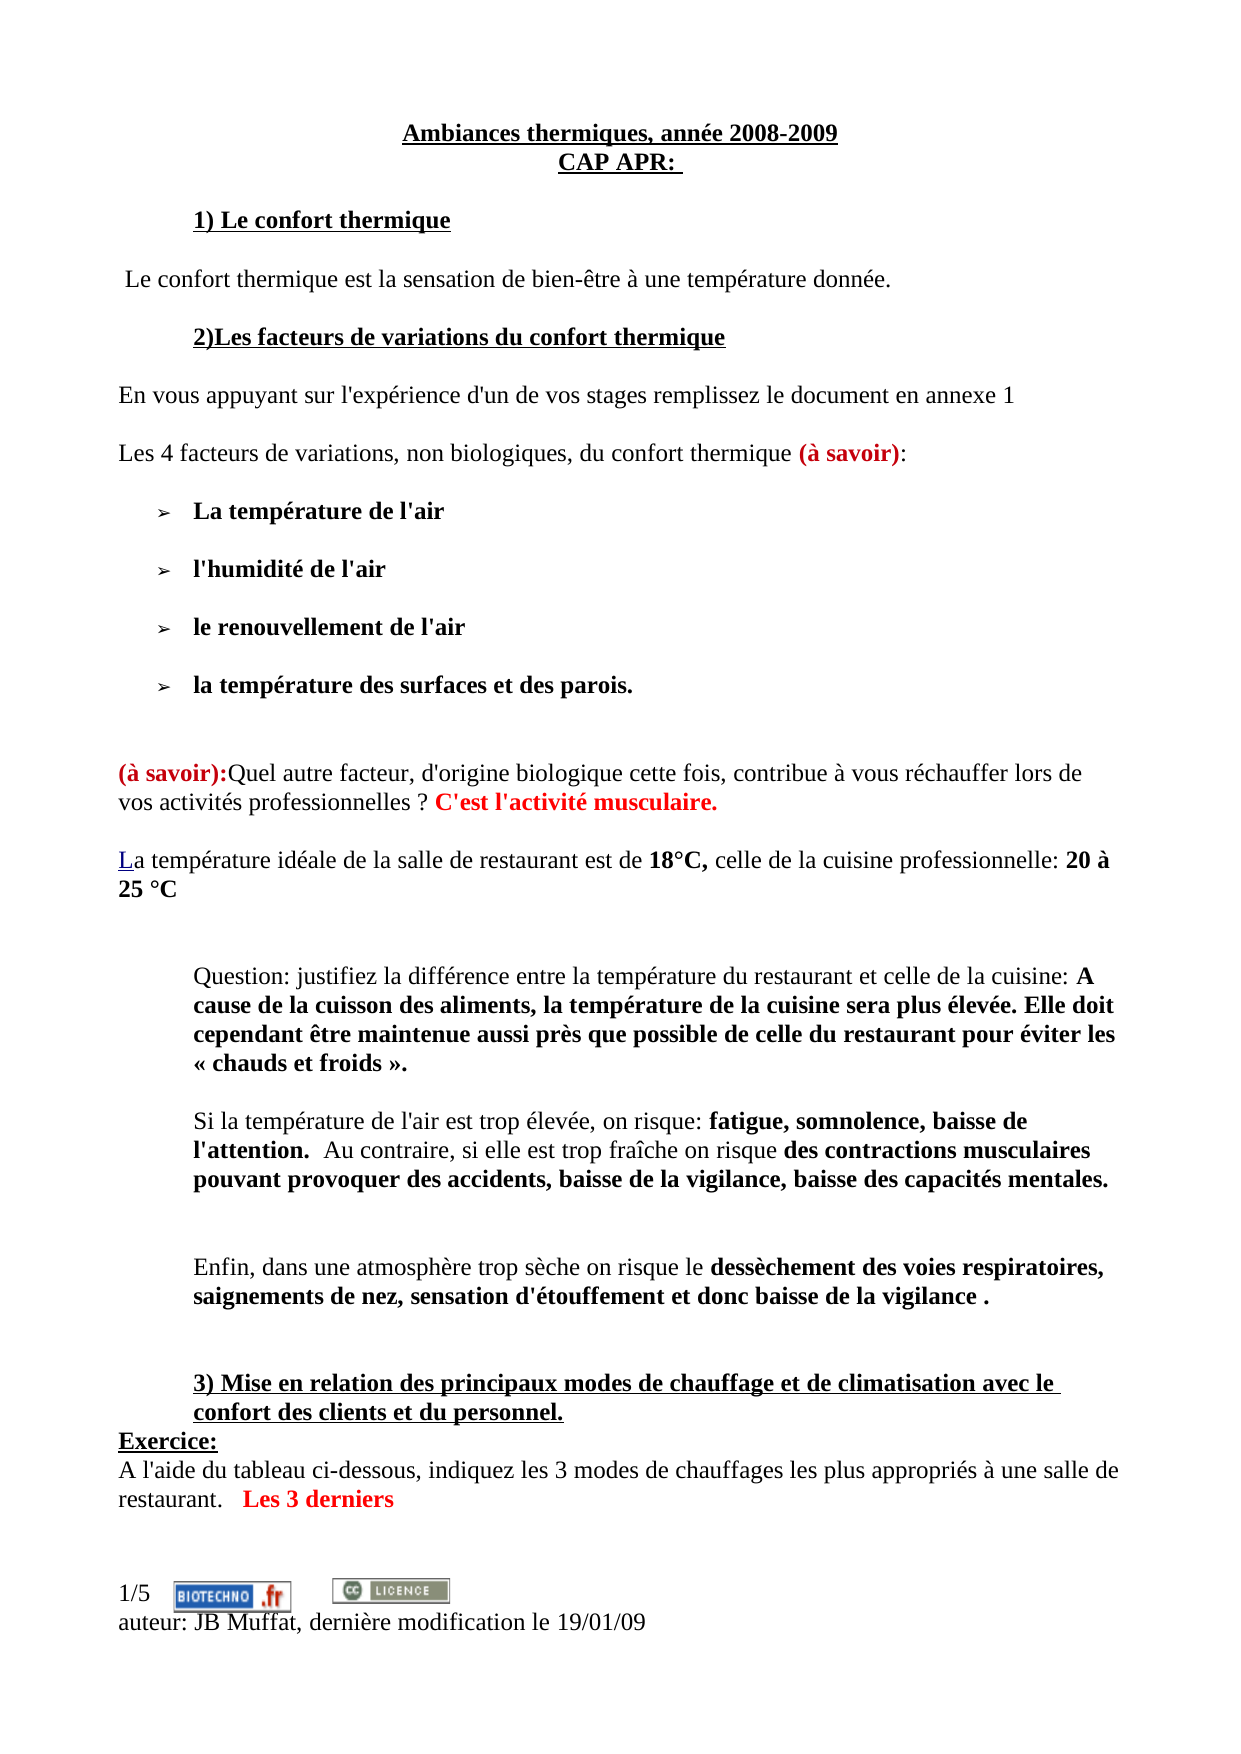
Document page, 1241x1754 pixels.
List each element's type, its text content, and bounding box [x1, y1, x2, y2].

list la température des surfaces et des parois. [156, 670, 1122, 699]
text La température idéale de la salle de restaurant est de 18°C, celle de la cuisine professionnelle: 20 à 25 °C [118, 845, 1122, 903]
list 1) Le confort thermique [156, 205, 1122, 234]
list l'humidité de l'air [156, 554, 1122, 583]
picture [173, 1581, 292, 1613]
text Exercice: [118, 1426, 1122, 1455]
text A l'aide du tableau ci-dessous, indiquez les 3 modes de chauffages les plus appropriés à une salle de restaurant. Les 3 derniers [118, 1455, 1122, 1513]
text En vous appuyant sur l'expérience d'un de vos stages remplissez le document en annexe 1 [118, 380, 1122, 409]
text Les 4 facteurs de variations, non biologiques, du confort thermique (à savoir): [118, 438, 1122, 467]
text 3) Mise en relation des principaux modes de chauffage et de climatisation avec le confort des clients et du personnel. [193, 1368, 1122, 1426]
list Si la température de l'air est trop élevée, on risque: fatigue, somnolence, baisse de l'attention. Au contraire, si elle est trop fraîche on risque des contractions musculaires pouvant provoquer des accidents, baisse de la vigilance, baisse des capacités mentales. [156, 1106, 1122, 1193]
text (à savoir):Quel autre facteur, d'origine biologique cette fois, contribue à vous réchauffer lors de vos activités professionnelles ? C'est l'activité musculaire. [118, 757, 1122, 816]
text Ambiances thermiques, année 2008-2009 [118, 118, 1122, 147]
list le renouvellement de l'air [156, 612, 1122, 641]
text CAP APR: [118, 147, 1122, 176]
list La température de l'air [156, 496, 1122, 525]
text Le confort thermique est la sensation de bien-être à une température donnée. [118, 263, 1122, 292]
picture [332, 1578, 451, 1604]
list Question: justifiez la différence entre la température du restaurant et celle de la cuisine: A cause de la cuisson des aliments, la température de la cuisine sera plus élevée. Elle doit cependant être maintenue aussi près que possible de celle du restaurant pour éviter les « chauds et froids ». [156, 961, 1122, 1077]
list Enfin, dans une atmosphère trop sèche on risque le dessèchement des voies respiratoires, saignements de nez, sensation d'étouffement et donc baisse de la vigilance . [156, 1252, 1122, 1310]
list 2)Les facteurs de variations du confort thermique [156, 322, 1122, 351]
